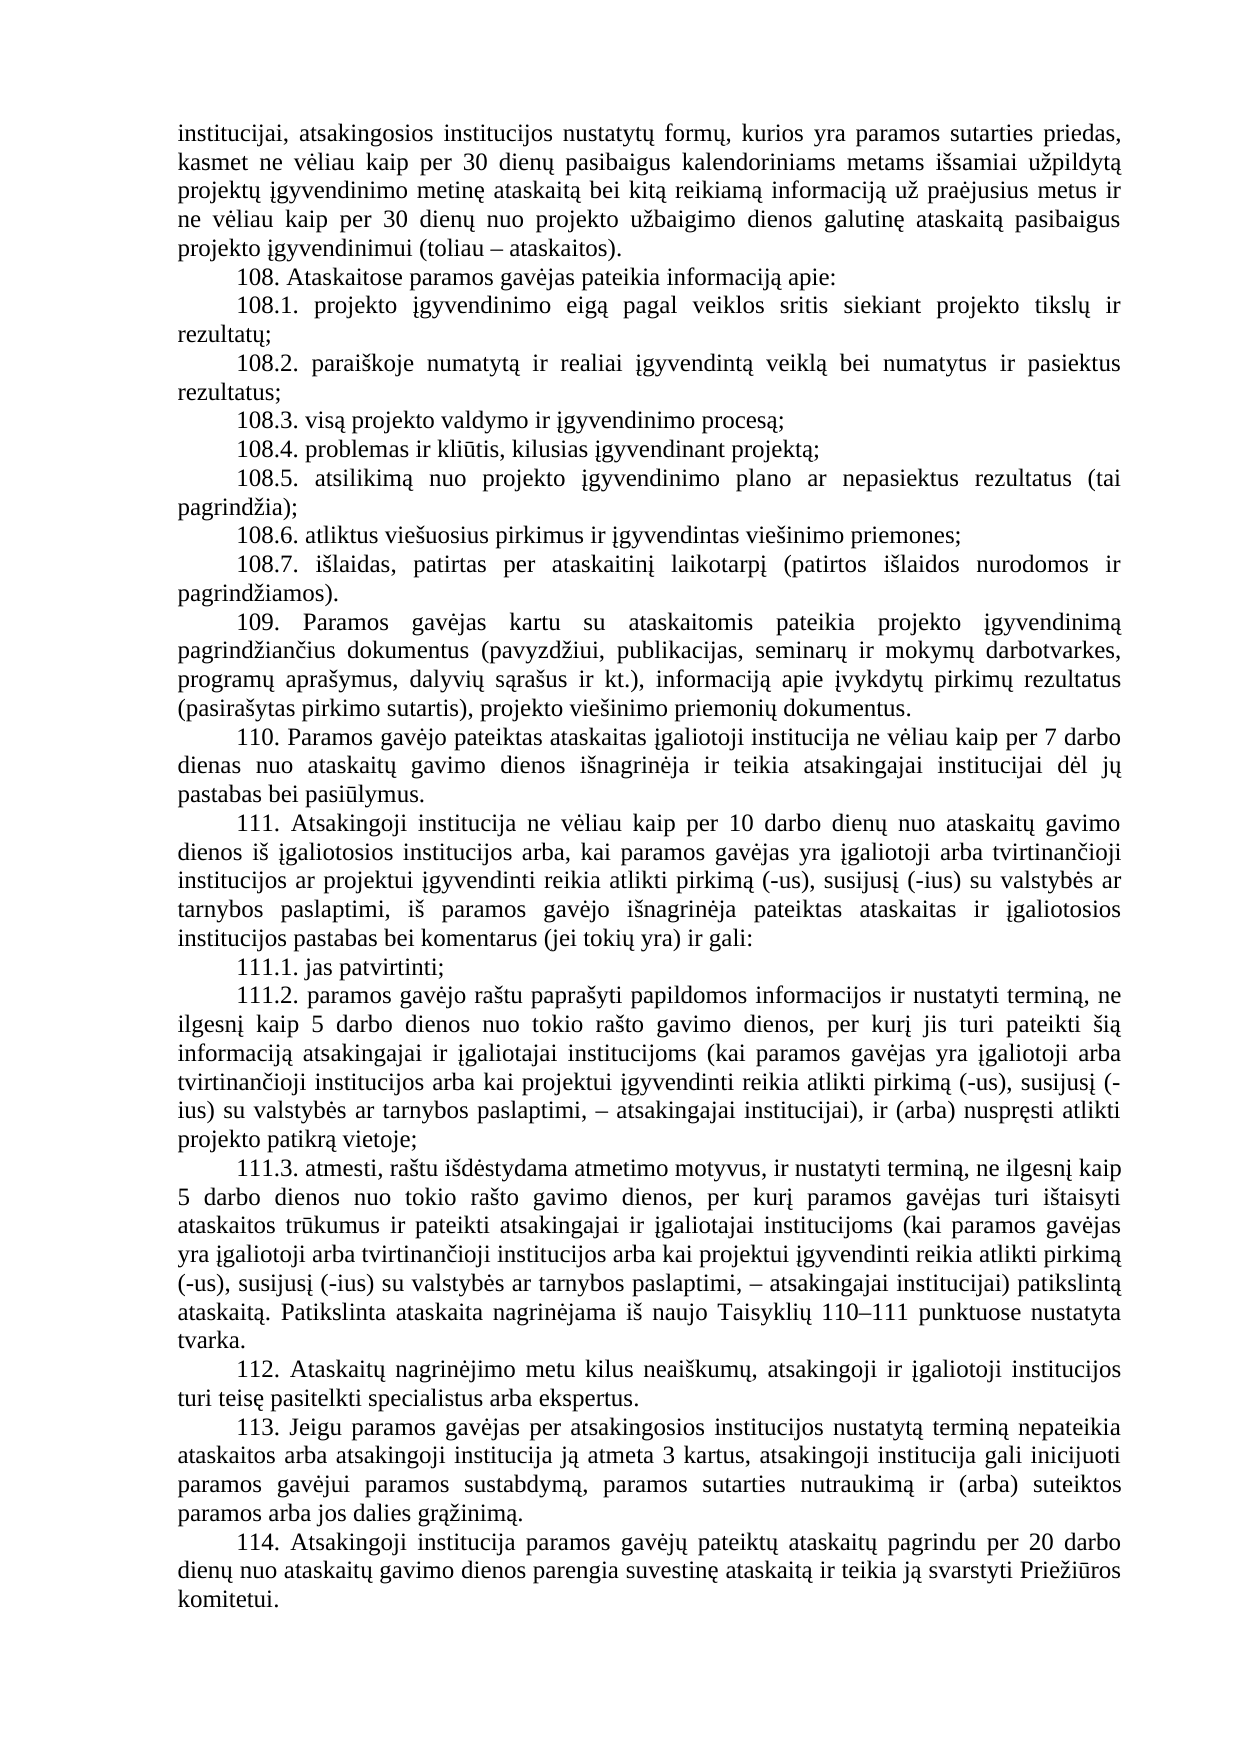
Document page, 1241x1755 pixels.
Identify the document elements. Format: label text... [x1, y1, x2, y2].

text 108.7. išlaidas, patirtas per ataskaitinį laikotarpį (patirtos išlaidos nurodomos ir pagrindžiamos). [177, 549, 1122, 607]
text 112. Ataskaitų nagrinėjimo metu kilus neaiškumų, atsakingoji ir įgaliotoji institucijos turi teisę pasitelkti specialistus arba ekspertus. [177, 1354, 1122, 1412]
text 109. Paramos gavėjas kartu su ataskaitomis pateikia projekto įgyvendinimą pagrindžiančius dokumentus (pavyzdžiui, publikacijas, seminarų ir mokymų darbotvarkes, programų aprašymus, dalyvių sąrašus ir kt.), informaciją apie įvykdytų pirkimų rezultatus (pasirašytas pirkimo sutartis), projekto viešinimo priemonių dokumentus. [177, 607, 1122, 722]
text 111.1. jas patvirtinti; [177, 952, 1122, 981]
text 111.3. atmesti, raštu išdėstydama atmetimo motyvus, ir nustatyti terminą, ne ilgesnį kaip 5 darbo dienos nuo tokio rašto gavimo dienos, per kurį paramos gavėjas turi ištaisyti ataskaitos trūkumus ir pateikti atsakingajai ir įgaliotajai institucijoms (kai paramos gavėjas yra įgaliotoji arba tvirtinančioji institucijos arba kai projektui įgyvendinti reikia atlikti pirkimą (-us), susijusį (-ius) su valstybės ar tarnybos paslaptimi, – atsakingajai institucijai) patikslintą ataskaitą. Patikslinta ataskaita nagrinėjama iš naujo Taisyklių 110–111 punktuose nustatyta tvarka. [177, 1153, 1122, 1354]
text institucijai, atsakingosios institucijos nustatytų formų, kurios yra paramos sutarties priedas, kasmet ne vėliau kaip per 30 dienų pasibaigus kalendoriniams metams išsamiai užpildytą projektų įgyvendinimo metinę ataskaitą bei kitą reikiamą informaciją už praėjusius metus ir ne vėliau kaip per 30 dienų nuo projekto užbaigimo dienos galutinę ataskaitą pasibaigus projekto įgyvendinimui (toliau – ataskaitos). [177, 118, 1122, 262]
text 111.2. paramos gavėjo raštu paprašyti papildomos informacijos ir nustatyti terminą, ne ilgesnį kaip 5 darbo dienos nuo tokio rašto gavimo dienos, per kurį jis turi pateikti šią informaciją atsakingajai ir įgaliotajai institucijoms (kai paramos gavėjas yra įgaliotoji arba tvirtinančioji institucijos arba kai projektui įgyvendinti reikia atlikti pirkimą (-us), susijusį (-ius) su valstybės ar tarnybos paslaptimi, – atsakingajai institucijai), ir (arba) nuspręsti atlikti projekto patikrą vietoje; [177, 981, 1122, 1153]
text 114. Atsakingoji institucija paramos gavėjų pateiktų ataskaitų pagrindu per 20 darbo dienų nuo ataskaitų gavimo dienos parengia suvestinę ataskaitą ir teikia ją svarstyti Priežiūros komitetui. [177, 1527, 1122, 1613]
text 113. Jeigu paramos gavėjas per atsakingosios institucijos nustatytą terminą nepateikia ataskaitos arba atsakingoji institucija ją atmeta 3 kartus, atsakingoji institucija gali inicijuoti paramos gavėjui paramos sustabdymą, paramos sutarties nutraukimą ir (arba) suteiktos paramos arba jos dalies grąžinimą. [177, 1412, 1122, 1527]
text 108.2. paraiškoje numatytą ir realiai įgyvendintą veiklą bei numatytus ir pasiektus rezultatus; [177, 348, 1122, 406]
text 108.6. atliktus viešuosius pirkimus ir įgyvendintas viešinimo priemones; [177, 521, 1122, 549]
text 111. Atsakingoji institucija ne vėliau kaip per 10 darbo dienų nuo ataskaitų gavimo dienos iš įgaliotosios institucijos arba, kai paramos gavėjas yra įgaliotoji arba tvirtinančioji institucijos ar projektui įgyvendinti reikia atlikti pirkimą (-us), susijusį (-ius) su valstybės ar tarnybos paslaptimi, iš paramos gavėjo išnagrinėja pateiktas ataskaitas ir įgaliotosios institucijos pastabas bei komentarus (jei tokių yra) ir gali: [177, 808, 1122, 952]
text 108.1. projekto įgyvendinimo eigą pagal veiklos sritis siekiant projekto tikslų ir rezultatų; [177, 291, 1122, 348]
text 110. Paramos gavėjo pateiktas ataskaitas įgaliotoji institucija ne vėliau kaip per 7 darbo dienas nuo ataskaitų gavimo dienos išnagrinėja ir teikia atsakingajai institucijai dėl jų pastabas bei pasiūlymus. [177, 722, 1122, 808]
text 108.3. visą projekto valdymo ir įgyvendinimo procesą; [177, 406, 1122, 434]
text 108.5. atsilikimą nuo projekto įgyvendinimo plano ar nepasiektus rezultatus (tai pagrindžia); [177, 463, 1122, 521]
text 108. Ataskaitose paramos gavėjas pateikia informaciją apie: [177, 262, 1122, 291]
text 108.4. problemas ir kliūtis, kilusias įgyvendinant projektą; [177, 434, 1122, 463]
